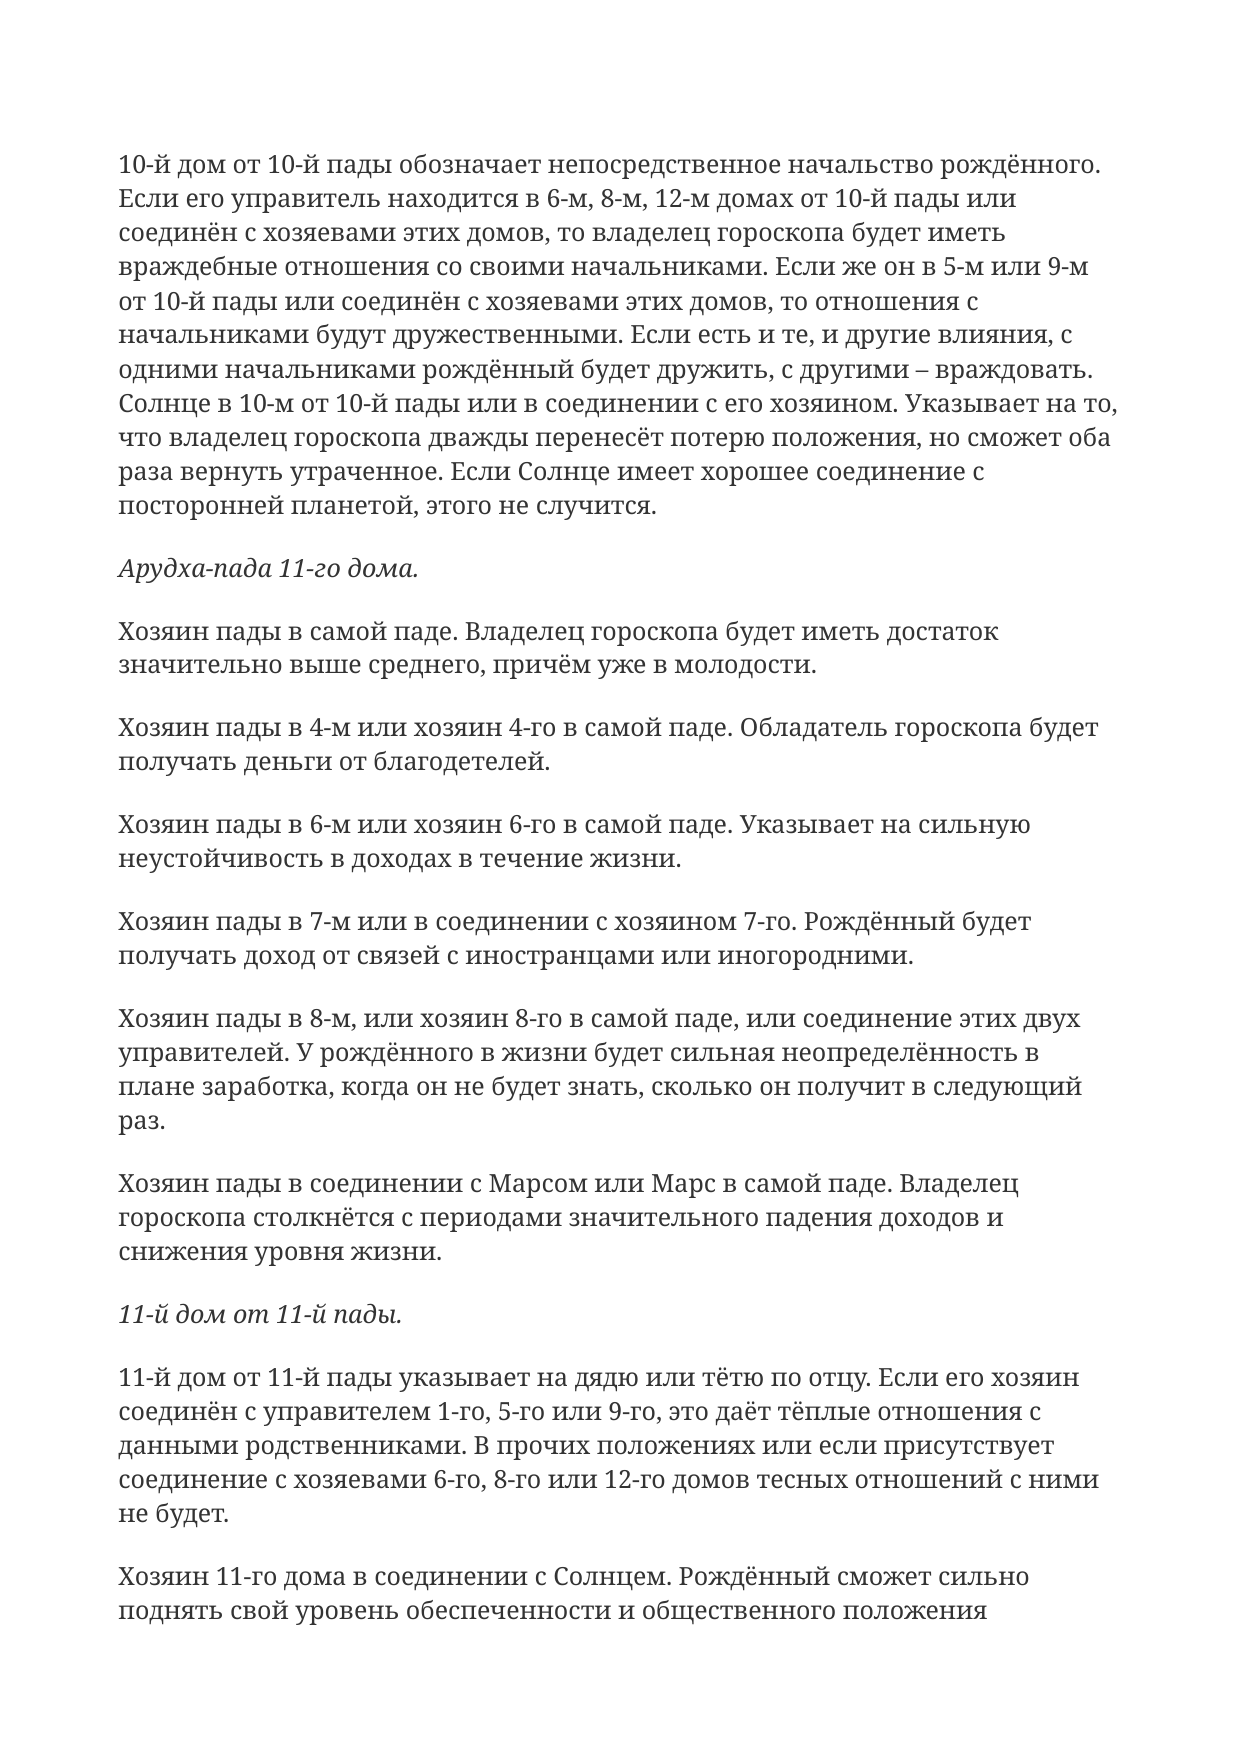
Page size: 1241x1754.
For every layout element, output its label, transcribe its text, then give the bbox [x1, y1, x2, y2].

text Хозяин пады в соединении с Марсом или Марс в самой паде. Владелец гороскопа столкнётся с периодами значительного падения доходов и снижения уровня жизни. [118, 1137, 1122, 1268]
text Хозяин пады в 8-м, или хозяин 8-го в самой паде, или соединение этих двух управителей. У рождённого в жизни будет сильная неопределённость в плане заработка, когда он не будет знать, сколько он получит в следующий раз. [118, 972, 1122, 1137]
text Хозяин пады в 7-м или в соединении с хозяином 7-го. Рождённый будет получать доход от связей с иностранцами или иногородними. [118, 875, 1122, 972]
text Арудха-пада 11-го дома. [118, 522, 1122, 584]
text Хозяин пады в 6-м или хозяин 6-го в самой паде. Указывает на сильную неустойчивость в доходах в течение жизни. [118, 778, 1122, 875]
text Хозяин пады в самой паде. Владелец гороскопа будет иметь достаток значительно выше среднего, причём уже в молодости. [118, 584, 1122, 681]
text 11-й дом от 11-й пады. [118, 1268, 1122, 1331]
text Хозяин 11-го дома в соединении с Солнцем. Рождённый сможет сильно поднять свой уровень обеспеченности и общественного положения [118, 1530, 1122, 1627]
text Хозяин пады в 4-м или хозяин 4-го в самой паде. Обладатель гороскопа будет получать деньги от благодетелей. [118, 681, 1122, 778]
text 10-й дом от 10-й пады обозначает непосредственное начальство рождённого. Если его управитель находится в 6-м, 8-м, 12-м домах от 10-й пады или соединён с хозяевами этих домов, то владелец гороскопа будет иметь враждебные отношения со своими начальниками. Если же он в 5-м или 9-м от 10-й пады или соединён с хозяевами этих домов, то отношения с начальниками будут дружественными. Если есть и те, и другие влияния, с одними начальниками рождённый будет дружить, с другими – враждовать. Солнце в 10-м от 10-й пады или в соединении с его хозяином. Указывает на то, что владелец гороскопа дважды перенесёт потерю положения, но сможет оба раза вернуть утраченное. Если Солнце имеет хорошее соединение с посторонней планетой, этого не случится. [118, 118, 1122, 522]
text 11-й дом от 11-й пады указывает на дядю или тётю по отцу. Если его хозяин соединён с управителем 1-го, 5-го или 9-го, это даёт тёплые отношения с данными родственниками. В прочих положениях или если присутствует соединение с хозяевами 6-го, 8-го или 12-го домов тесных отношений с ними не будет. [118, 1331, 1122, 1530]
